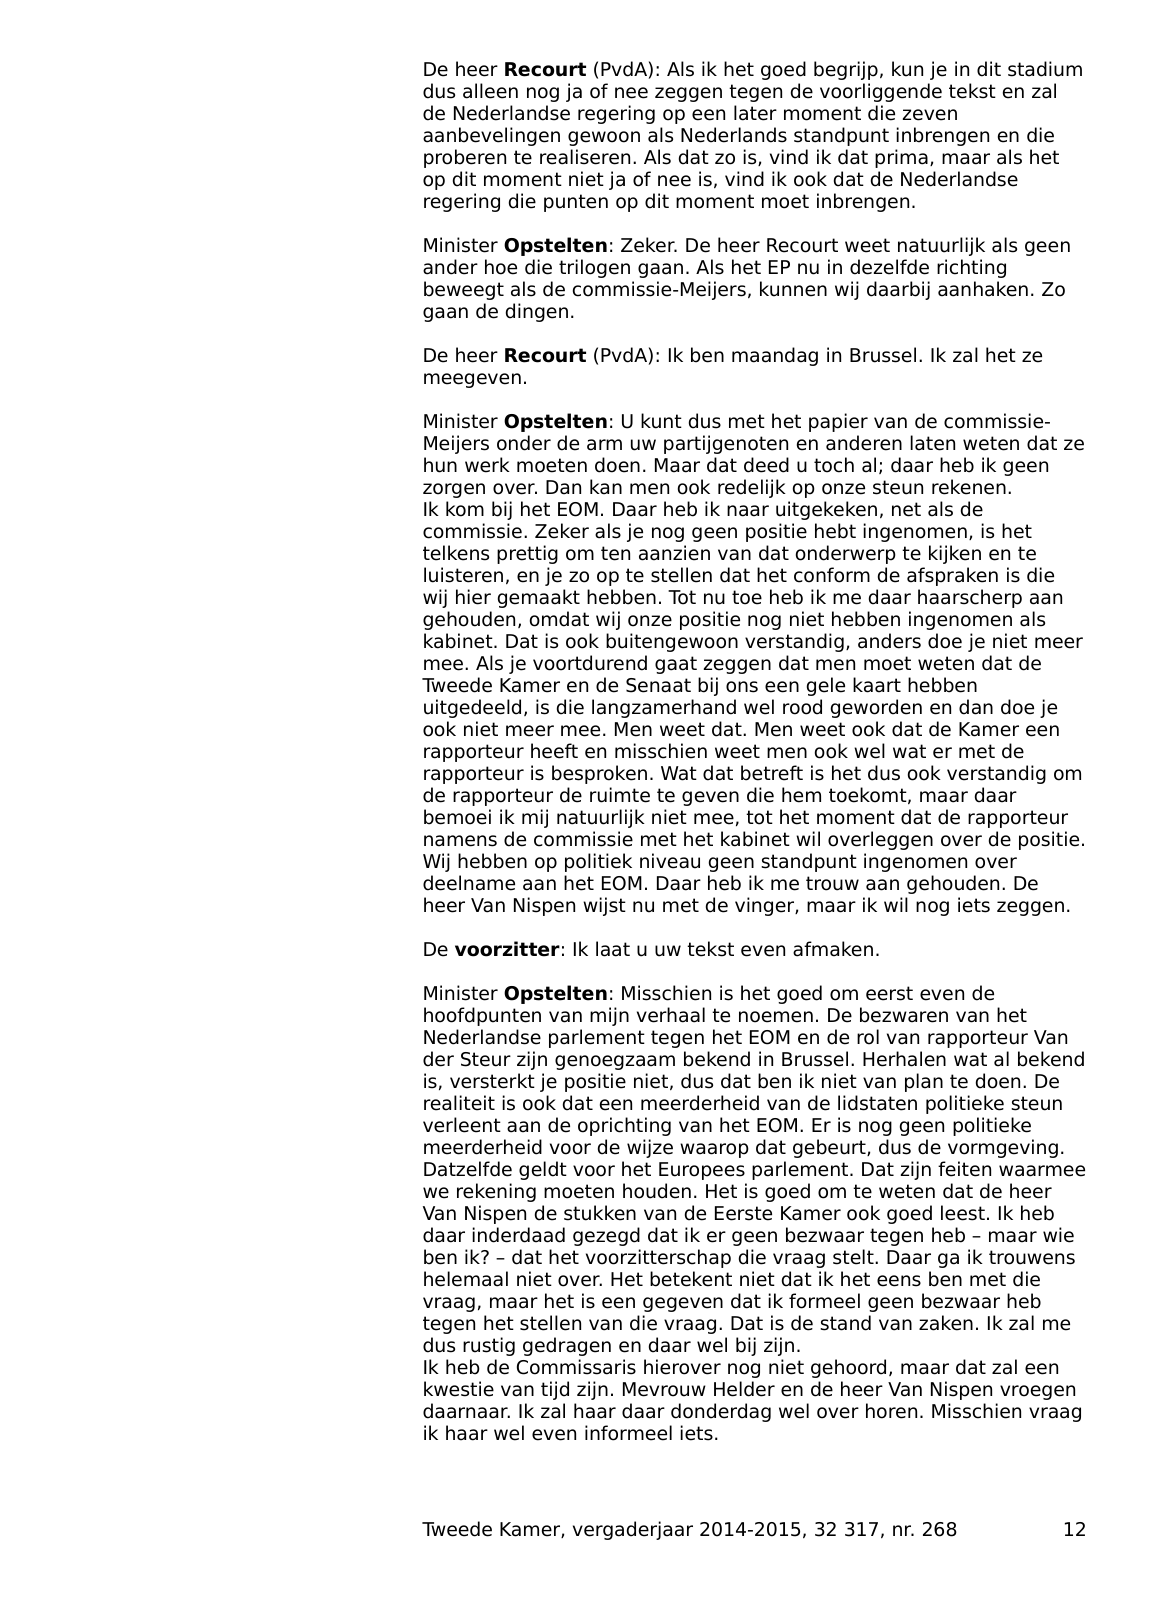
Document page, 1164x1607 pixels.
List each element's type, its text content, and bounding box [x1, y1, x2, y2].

text Ik heb de Commissaris hierover nog niet gehoord, maar dat zal een kwestie van tijd zijn. Mevrouw Helder en de heer Van Nispen vroegen daarnaar. Ik zal haar daar donderdag wel over horen. Misschien vraag ik haar wel even informeel iets. [422, 1357, 1087, 1445]
text Minister Opstelten: Zeker. De heer Recourt weet natuurlijk als geen ander hoe die trilogen gaan. Als het EP nu in dezelfde richting beweegt als de commissie-Meijers, kunnen wij daarbij aanhaken. Zo gaan de dingen. [422, 235, 1087, 323]
text Ik kom bij het EOM. Daar heb ik naar uitgekeken, net als de commissie. Zeker als je nog geen positie hebt ingenomen, is het telkens prettig om ten aanzien van dat onderwerp te kijken en te luisteren, en je zo op te stellen dat het conform de afspraken is die wij hier gemaakt hebben. Tot nu toe heb ik me daar haarscherp aan gehouden, omdat wij onze positie nog niet hebben ingenomen als kabinet. Dat is ook buitengewoon verstandig, anders doe je niet meer mee. Als je voortdurend gaat zeggen dat men moet weten dat de Tweede Kamer en de Senaat bij ons een gele kaart hebben uitgedeeld, is die langzamerhand wel rood geworden en dan doe je ook niet meer mee. Men weet dat. Men weet ook dat de Kamer een rapporteur heeft en misschien weet men ook wel wat er met de rapporteur is besproken. Wat dat betreft is het dus ook verstandig om de rapporteur de ruimte te geven die hem toekomt, maar daar bemoei ik mij natuurlijk niet mee, tot het moment dat de rapporteur namens de commissie met het kabinet wil overleggen over de positie. Wij hebben op politiek niveau geen standpunt ingenomen over deelname aan het EOM. Daar heb ik me trouw aan gehouden. De heer Van Nispen wijst nu met de vinger, maar ik wil nog iets zeggen. [422, 499, 1087, 917]
text Minister Opstelten: U kunt dus met het papier van de commissie-Meijers onder de arm uw partijgenoten en anderen laten weten dat ze hun werk moeten doen. Maar dat deed u toch al; daar heb ik geen zorgen over. Dan kan men ook redelijk op onze steun rekenen. [422, 411, 1087, 499]
text Minister Opstelten: Misschien is het goed om eerst even de hoofdpunten van mijn verhaal te noemen. De bezwaren van het Nederlandse parlement tegen het EOM en de rol van rapporteur Van der Steur zijn genoegzaam bekend in Brussel. Herhalen wat al bekend is, versterkt je positie niet, dus dat ben ik niet van plan te doen. De realiteit is ook dat een meerderheid van de lidstaten politieke steun verleent aan de oprichting van het EOM. Er is nog geen politieke meerderheid voor de wijze waarop dat gebeurt, dus de vormgeving. Datzelfde geldt voor het Europees parlement. Dat zijn feiten waarmee we rekening moeten houden. Het is goed om te weten dat de heer Van Nispen de stukken van de Eerste Kamer ook goed leest. Ik heb daar inderdaad gezegd dat ik er geen bezwaar tegen heb – maar wie ben ik? – dat het voorzitterschap die vraag stelt. Daar ga ik trouwens helemaal niet over. Het betekent niet dat ik het eens ben met die vraag, maar het is een gegeven dat ik formeel geen bezwaar heb tegen het stellen van die vraag. Dat is de stand van zaken. Ik zal me dus rustig gedragen en daar wel bij zijn. [422, 983, 1087, 1357]
text De heer Recourt (PvdA): Ik ben maandag in Brussel. Ik zal het ze meegeven. [422, 345, 1087, 389]
text De voorzitter: Ik laat u uw tekst even afmaken. [422, 939, 1087, 961]
text De heer Recourt (PvdA): Als ik het goed begrijp, kun je in dit stadium dus alleen nog ja of nee zeggen tegen de voorliggende tekst en zal de Nederlandse regering op een later moment die zeven aanbevelingen gewoon als Nederlands standpunt inbrengen en die proberen te realiseren. Als dat zo is, vind ik dat prima, maar als het op dit moment niet ja of nee is, vind ik ook dat de Nederlandse regering die punten op dit moment moet inbrengen. [422, 59, 1087, 213]
